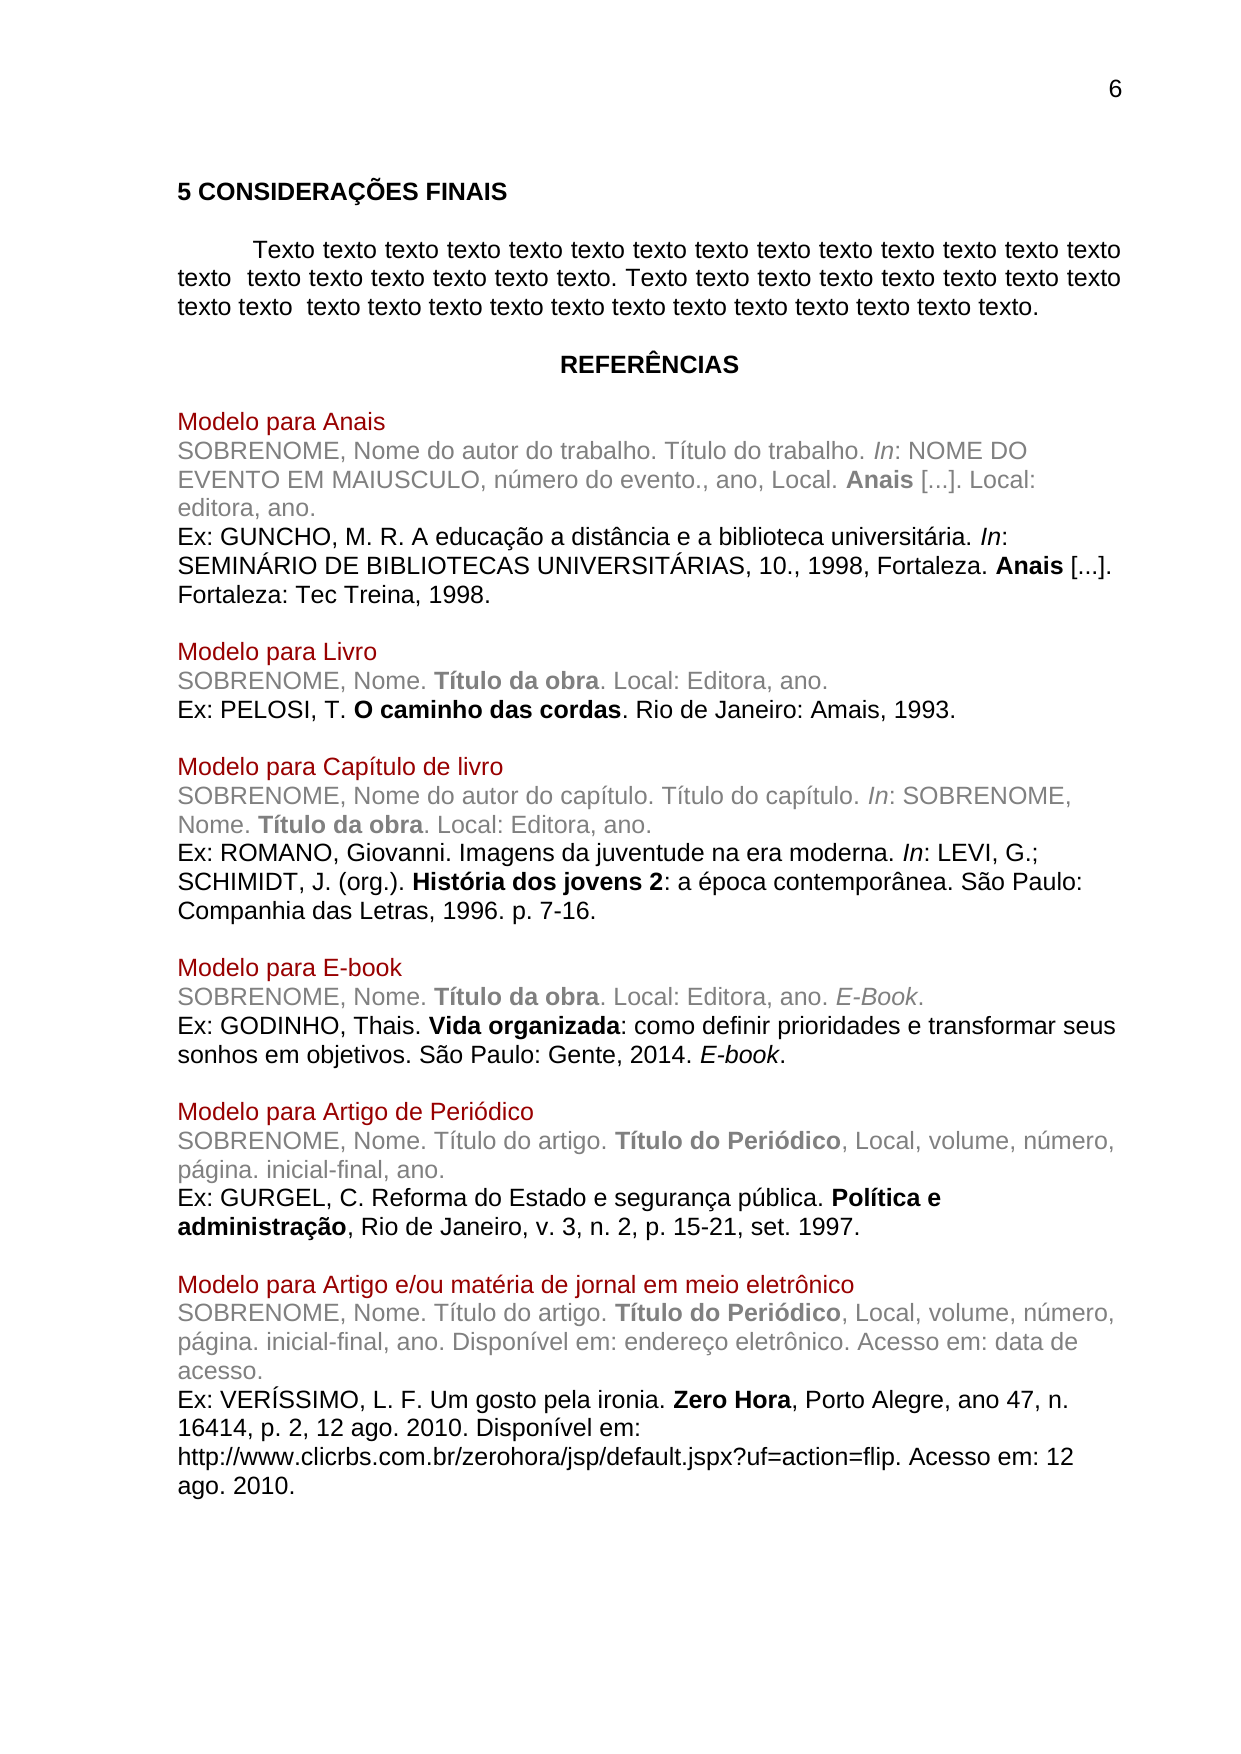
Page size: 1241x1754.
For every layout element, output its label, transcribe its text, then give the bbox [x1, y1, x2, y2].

text Ex: ROMANO, Giovanni. Imagens da juventude na era moderna. In: LEVI, G.; SCHIMIDT, J. (org.). História dos jovens 2: a época contemporânea. São Paulo: Companhia das Letras, 1996. p. 7-16. [177, 838, 1122, 925]
text Texto texto texto texto texto texto texto texto texto texto texto texto texto texto texto texto texto texto texto texto texto. Texto texto texto texto texto texto texto texto texto texto texto texto texto texto texto texto texto texto texto texto texto texto. [177, 235, 1122, 321]
text SOBRENOME, Nome do autor do capítulo. Título do capítulo. In: SOBRENOME, Nome. Título da obra. Local: Editora, ano. [177, 781, 1122, 838]
text Modelo para Anais [177, 407, 1122, 436]
text Ex: VERÍSSIMO, L. F. Um gosto pela ironia. Zero Hora, Porto Alegre, ano 47, n. 16414, p. 2, 12 ago. 2010. Disponível em: http://www.clicrbs.com.br/zerohora/jsp/default.jspx?uf=action=flip. Acesso em: 12 ago. 2010. [177, 1385, 1122, 1500]
text SOBRENOME, Nome do autor do trabalho. Título do trabalho. In: NOME DO EVENTO EM MAIUSCULO, número do evento., ano, Local. Anais [...]. Local: editora, ano. [177, 436, 1122, 522]
text SOBRENOME, Nome. Título da obra. Local: Editora, ano. [177, 666, 1122, 695]
text SOBRENOME, Nome. Título do artigo. Título do Periódico, Local, volume, número, página. inicial-final, ano. Disponível em: endereço eletrônico. Acesso em: data de acesso. [177, 1298, 1122, 1385]
text 5 CONSIDERAÇÕES FINAIS [177, 177, 1122, 206]
text Ex: GODINHO, Thais. Vida organizada: como definir prioridades e transformar seus sonhos em objetivos. São Paulo: Gente, 2014. E-book. [177, 1011, 1122, 1068]
text Ex: GUNCHO, M. R. A educação a distância e a biblioteca universitária. In: SEMINÁRIO DE BIBLIOTECAS UNIVERSITÁRIAS, 10., 1998, Fortaleza. Anais [...]. Fortaleza: Tec Treina, 1998. [177, 522, 1122, 608]
text REFERÊNCIAS [177, 350, 1122, 378]
text Modelo para Artigo de Periódico [177, 1097, 1122, 1126]
text Ex: GURGEL, C. Reforma do Estado e segurança pública. Política e administração, Rio de Janeiro, v. 3, n. 2, p. 15-21, set. 1997. [177, 1183, 1122, 1241]
text Ex: PELOSI, T. O caminho das cordas. Rio de Janeiro: Amais, 1993. [177, 695, 1122, 723]
text Modelo para Artigo e/ou matéria de jornal em meio eletrônico [177, 1270, 1122, 1298]
text SOBRENOME, Nome. Título da obra. Local: Editora, ano. E-Book. [177, 982, 1122, 1011]
text Modelo para E-book [177, 953, 1122, 982]
text SOBRENOME, Nome. Título do artigo. Título do Periódico, Local, volume, número, página. inicial-final, ano. [177, 1126, 1122, 1183]
text Modelo para Livro [177, 637, 1122, 666]
text Modelo para Capítulo de livro [177, 752, 1122, 781]
